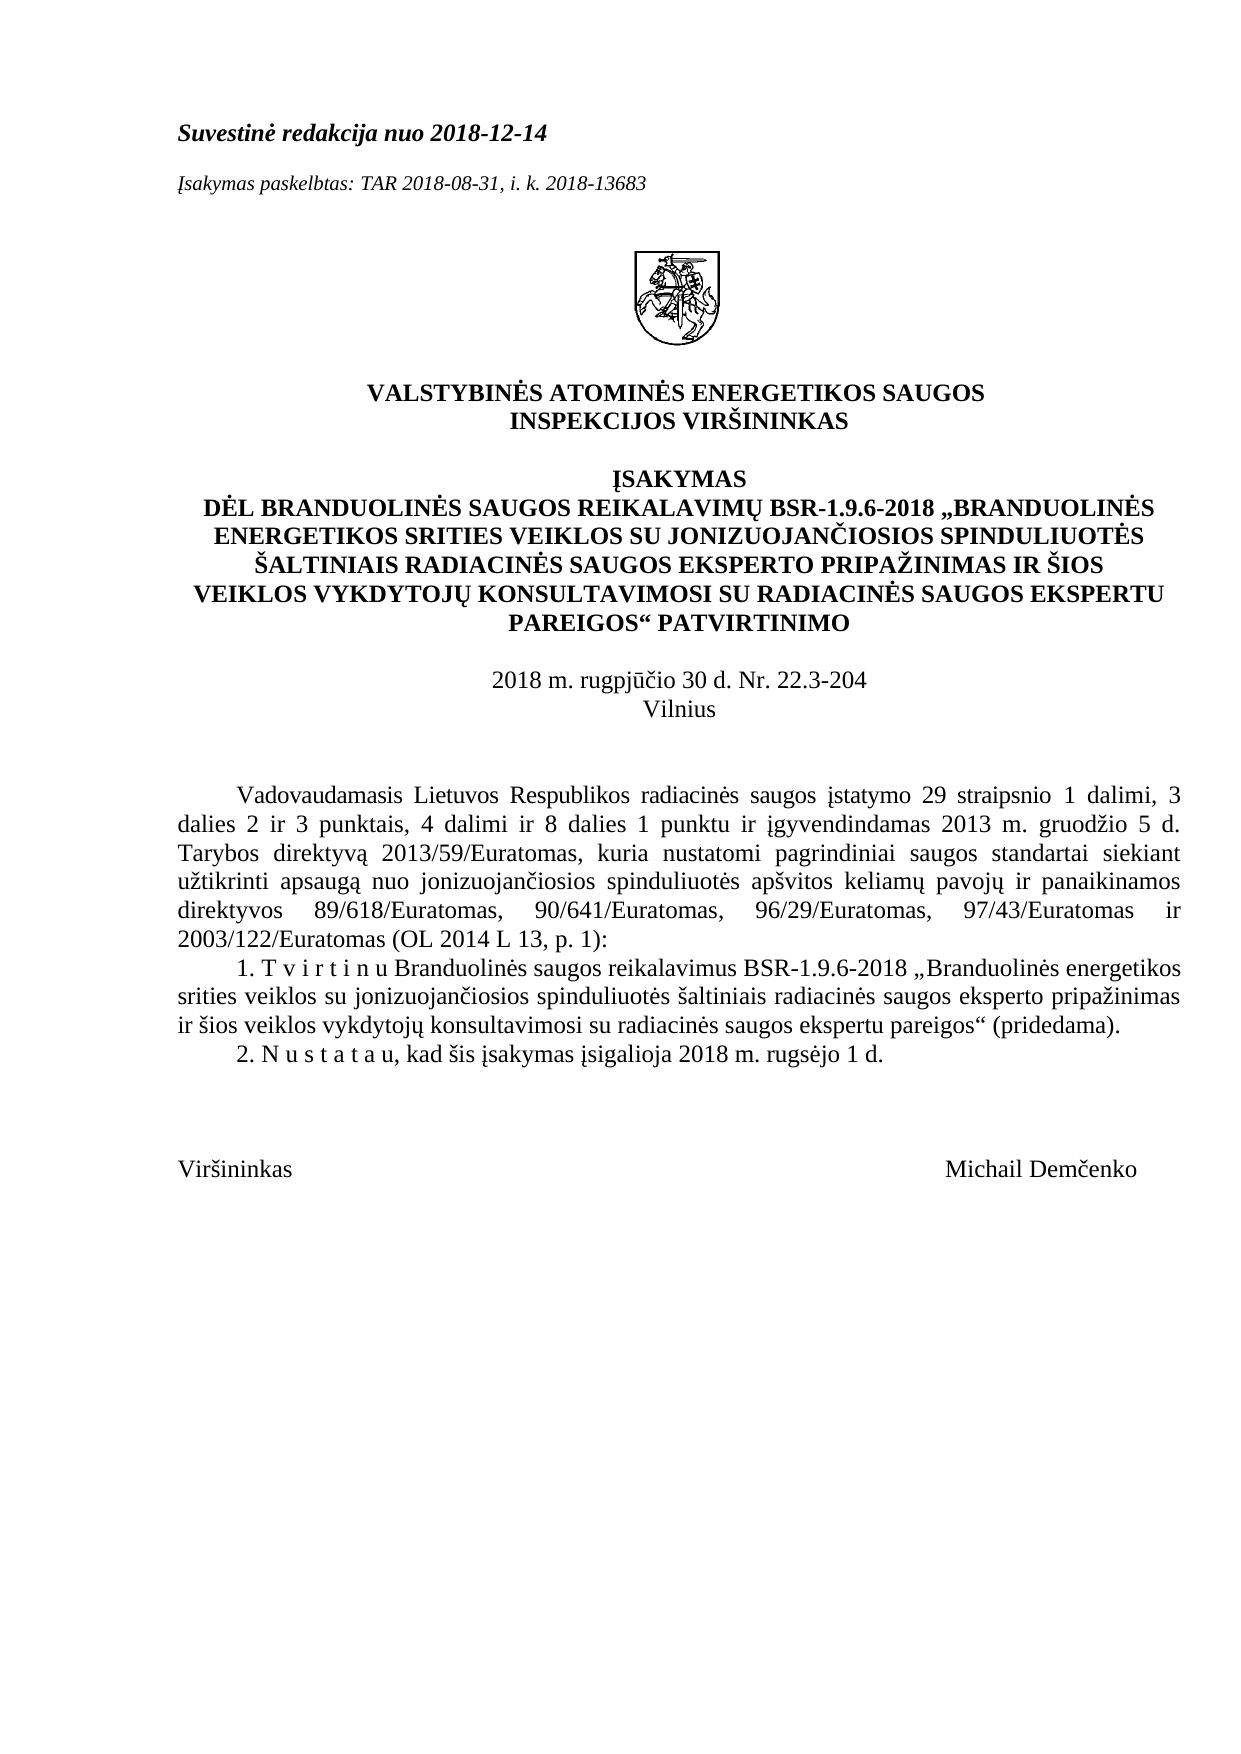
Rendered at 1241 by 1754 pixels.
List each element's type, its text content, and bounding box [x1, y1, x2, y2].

text VALSTYBINĖS ATOMINĖS ENERGETIKOS SAUGOS [177, 378, 1181, 406]
text DĖL Branduolinės saugos reikalavimų BSR-1.9.6-2018 „BRANDUOLINĖS ENERGETIKOS SRITIES VEIKLOS SU JONIZUOJANČIOSIOS SPINDULIUOTĖS ŠALTINIAIS RADIACINĖS SAUGOS EKSPERTo PRIPAŽINIMAS IR ŠIOS [177, 493, 1181, 579]
text ĮSAKYMAS [177, 464, 1181, 493]
text Įsakymas paskelbtas: TAR 2018-08-31, i. k. 2018-13683 [177, 171, 1181, 195]
text INSPEKCIJOS VIRŠININKAS [177, 406, 1181, 435]
text Vadovaudamasis Lietuvos Respublikos radiacinės saugos įstatymo 29 straipsnio 1 dalimi, 3 dalies 2 ir 3 punktais, 4 dalimi ir 8 dalies 1 punktu ir įgyvendindamas 2013 m. gruodžio 5 d. Tarybos direktyvą 2013/59/Euratomas, kuria nustatomi pagrindiniai saugos standartai siekiant užtikrinti apsaugą nuo jonizuojančiosios spinduliuotės apšvitos keliamų pavojų ir panaikinamos direktyvos 89/618/Euratomas, 90/641/Euratomas, 96/29/Euratomas, 97/43/Euratomas ir 2003/122/Euratomas (OL 2014 L 13, p. 1): [177, 780, 1181, 953]
text 2. N u s t a t a u, kad šis įsakymas įsigalioja 2018 m. rugsėjo 1 d. [177, 1039, 1181, 1068]
text 2018 m. rugpjūčio 30 d. Nr. 22.3-204 [177, 665, 1181, 694]
text 1. T v i r t i n u Branduolinės saugos reikalavimus BSR-1.9.6-2018 „Branduolinės energetikos srities veiklos su jonizuojančiosios spinduliuotės šaltiniais radiacinės saugos eksperto pripažinimas ir šios veiklos vykdytojų konsultavimosi su radiacinės saugos ekspertu pareigos“ (pridedama). [177, 953, 1181, 1039]
text Vilnius [177, 694, 1181, 723]
text VEIKLOS VYKDYTOJŲ KONSULTAVIMOSI SU RADIACINĖS SAUGOS EKSPERTU PAREIGOS“ PATVIRTINIMO [177, 579, 1181, 636]
text Suvestinė redakcija nuo 2018-12-14 [177, 118, 1181, 147]
text Viršininkas Michail Demčenko [177, 1154, 1181, 1183]
